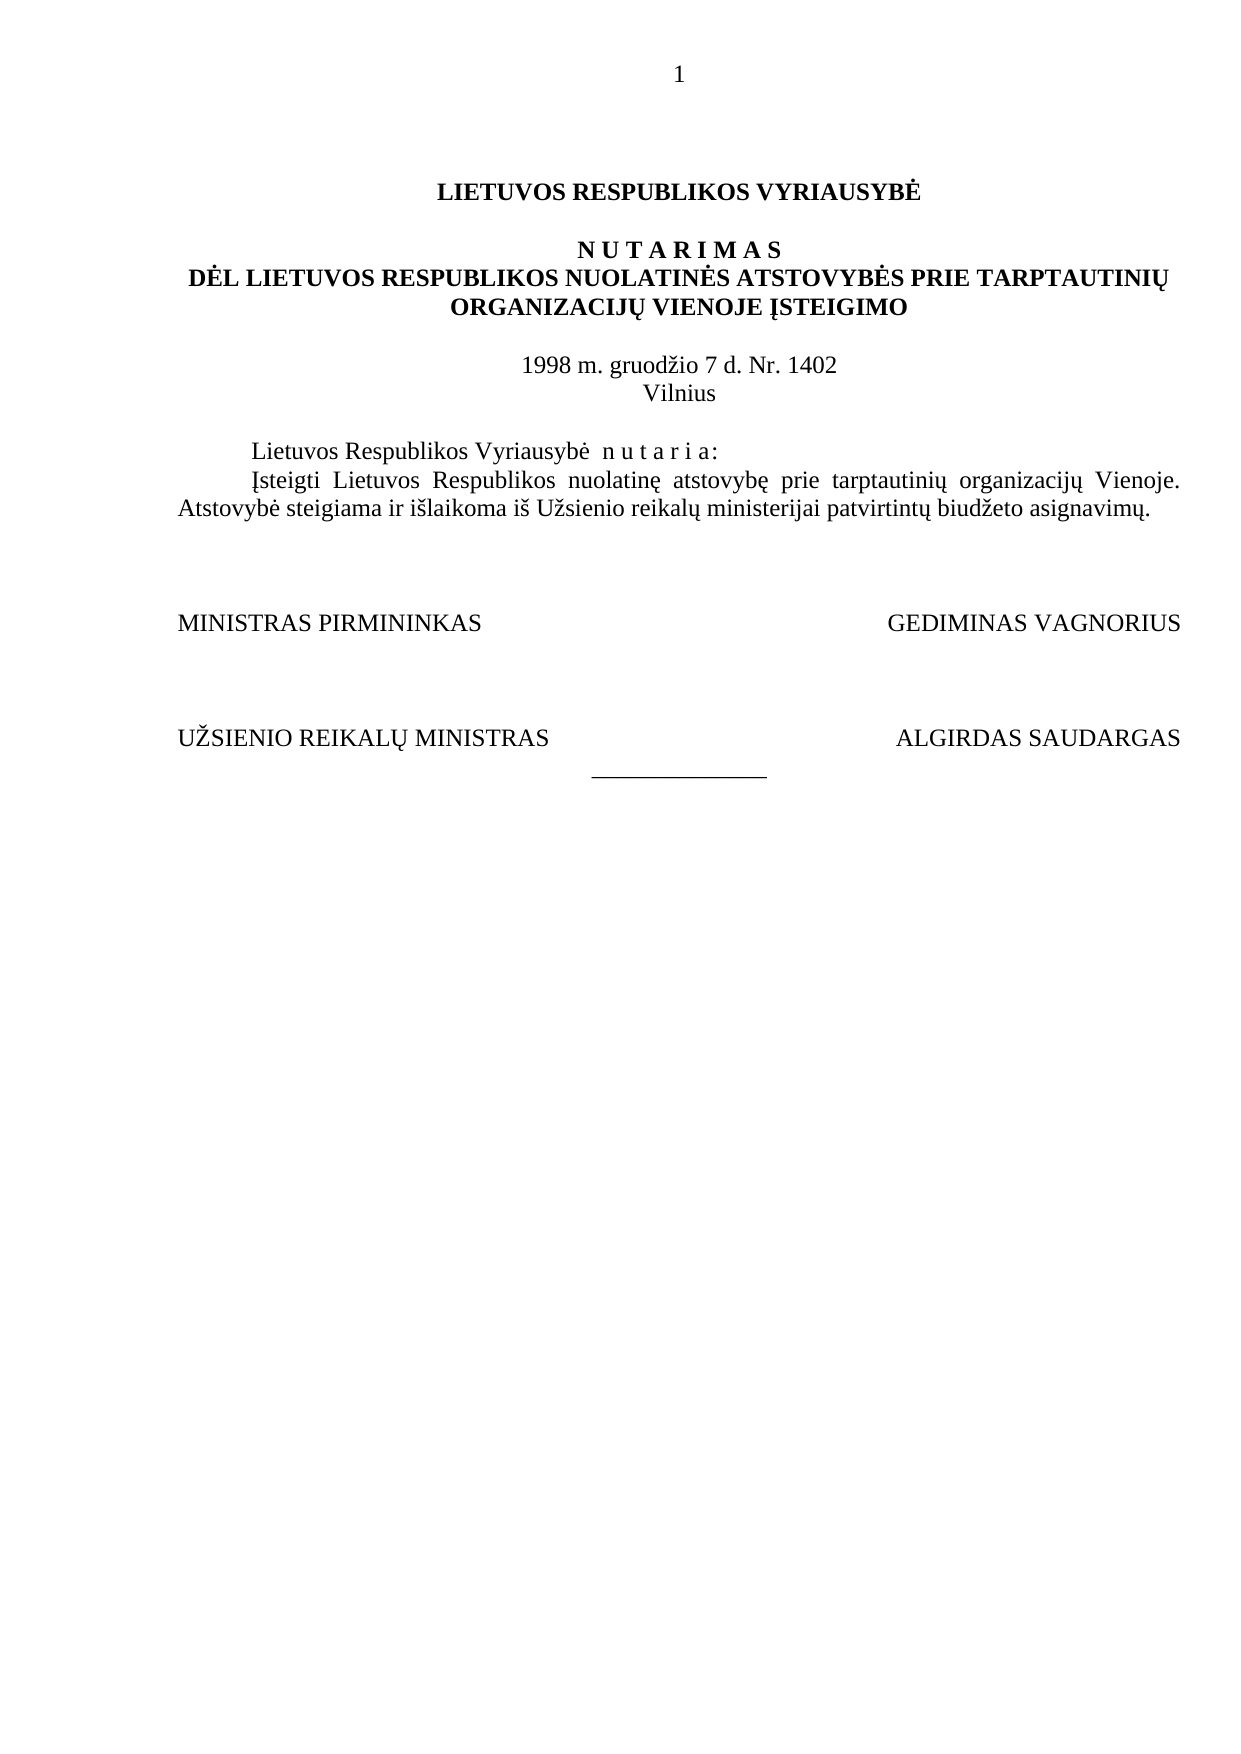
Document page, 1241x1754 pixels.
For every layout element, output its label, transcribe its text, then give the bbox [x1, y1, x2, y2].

text Lietuvos Respublikos Vyriausybė nutaria: [177, 436, 1181, 465]
text UŽSIENIO REIKALŲ MINISTRAS ALGIRDAS SAUDARGAS [177, 723, 1181, 752]
text LIETUVOS RESPUBLIKOS VYRIAUSYBĖ [177, 177, 1181, 206]
text MINISTRAS PIRMININKAS GEDIMINAS VAGNORIUS [177, 608, 1181, 637]
text Vilnius [177, 378, 1181, 407]
text DĖL LIETUVOS RESPUBLIKOS NUOLATINĖS ATSTOVYBĖS PRIE TARPTAUTINIŲ ORGANIZACIJŲ VIENOJE ĮSTEIGIMO [177, 263, 1181, 321]
text ______________ [177, 752, 1181, 781]
text Įsteigti Lietuvos Respublikos nuolatinę atstovybę prie tarptautinių organizacijų Vienoje. Atstovybė steigiama ir išlaikoma iš Užsienio reikalų ministerijai patvirtintų biudžeto asignavimų. [177, 465, 1181, 522]
text N U T A R I M A S [177, 235, 1181, 263]
text 1998 m. gruodžio 7 d. Nr. 1402 [177, 350, 1181, 378]
